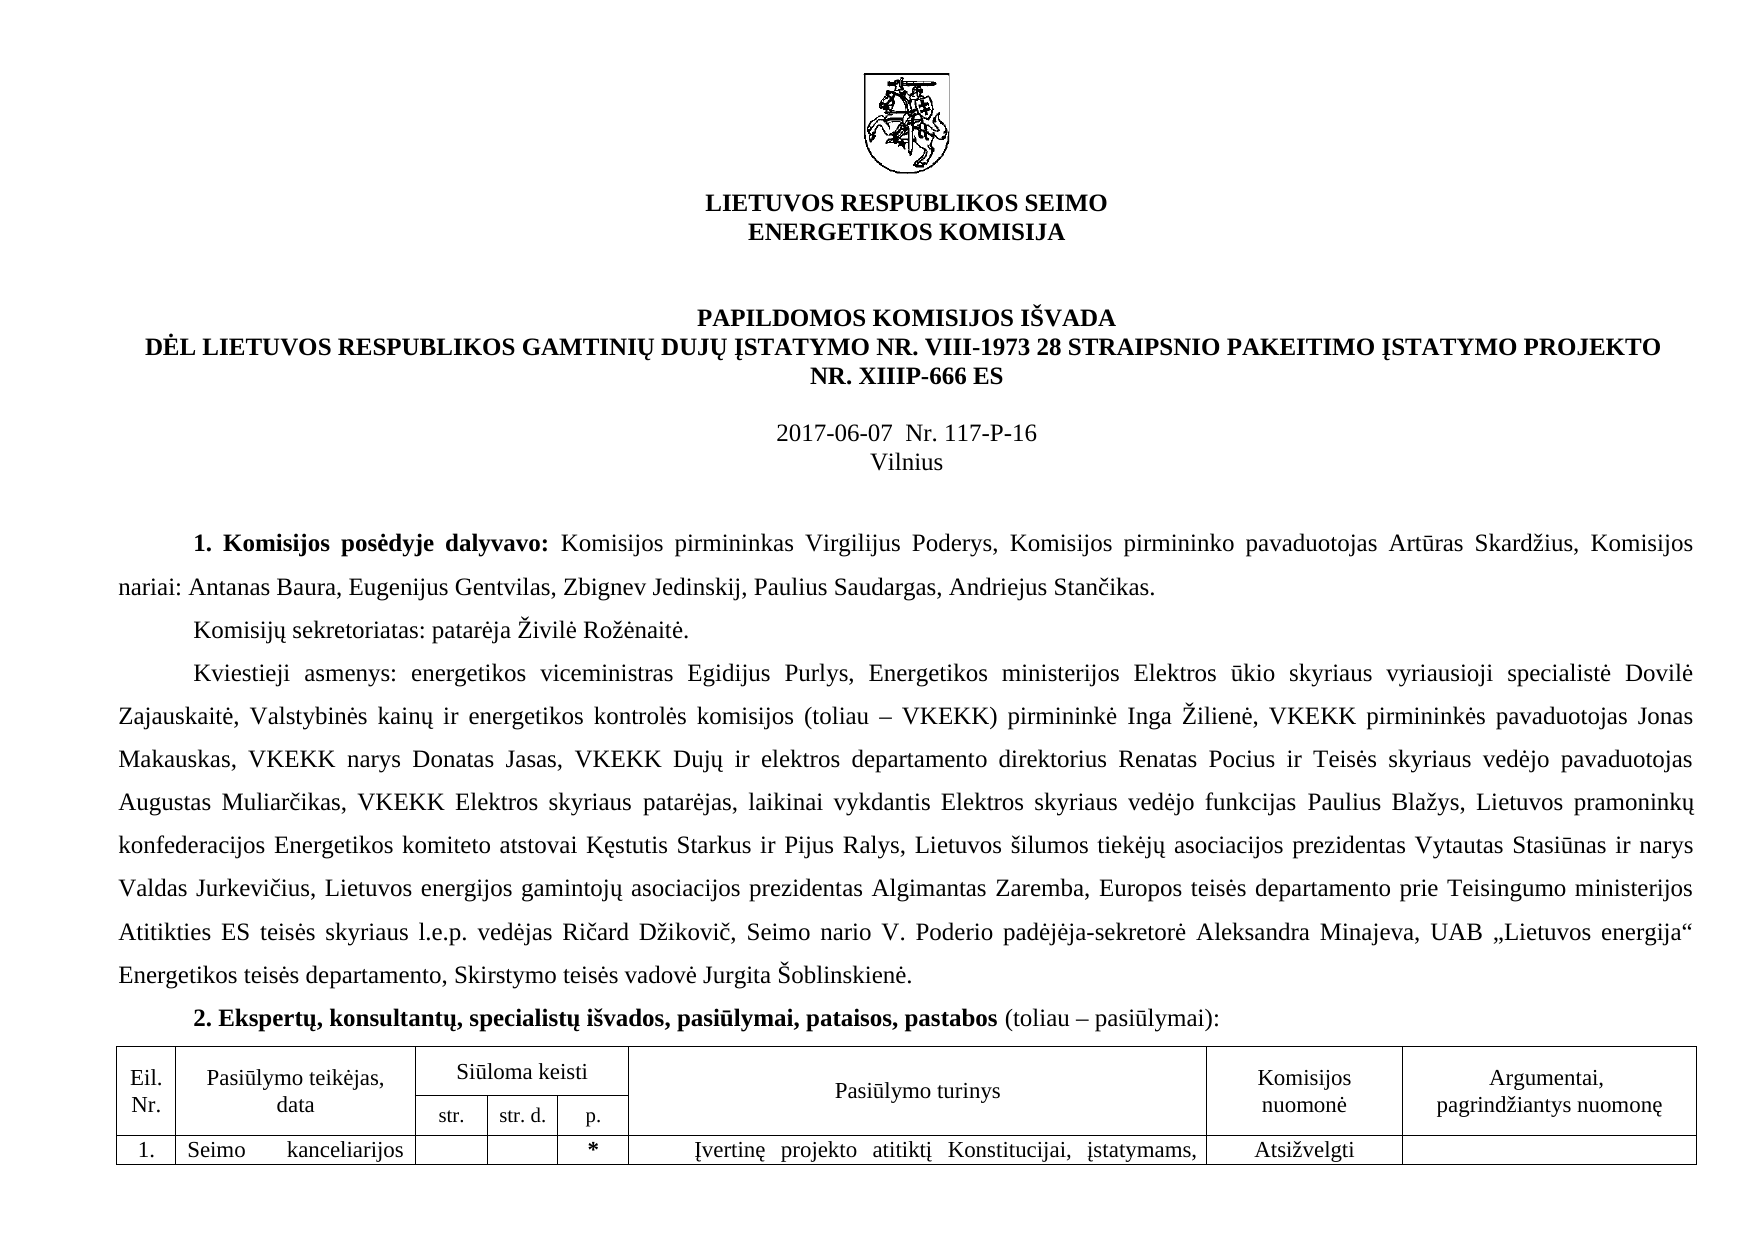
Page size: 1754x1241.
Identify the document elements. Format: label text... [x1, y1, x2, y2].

table_cell * [558, 1136, 628, 1164]
text 1. Komisijos posėdyje dalyvavo: Komisijos pirmininkas Virgilijus Poderys, Komisijos pirmininko pavaduotojas Artūras Skardžius, Komisijos nariai: Antanas Baura, Eugenijus Gentvilas, Zbignev Jedinskij, Paulius Saudargas, Andriejus Stančikas. [118, 528, 1695, 600]
table_header Argumentai, pagrindžiantys nuomonę [1403, 1047, 1696, 1134]
text Vilnius [118, 447, 1695, 476]
text 2. Ekspertų, konsultantų, specialistų išvados, pasiūlymai, pataisos, pastabos (toliau – pasiūlymai): [118, 1003, 1695, 1032]
table_cell str. d. [488, 1096, 557, 1134]
text 2017-06-07 Nr. 117-P-16 [118, 418, 1695, 447]
text PAPILDOMOS KOMISIJOS IŠVADA [118, 303, 1695, 332]
table_cell [1403, 1136, 1696, 1164]
table_header Pasiūlymo teikėjas, data [176, 1047, 415, 1134]
text LIETUVOS RESPUBLIKOS SEIMO [118, 188, 1695, 217]
table_header Komisijos nuomonė [1207, 1047, 1402, 1134]
table_cell 1. [117, 1136, 175, 1164]
table_header Eil. Nr. [117, 1047, 175, 1134]
text Kviestieji asmenys: energetikos viceministras Egidijus Purlys, Energetikos ministerijos Elektros ūkio skyriaus vyriausioji specialistė Dovilė Zajauskaitė, Valstybinės kainų ir energetikos kontrolės komisijos (toliau – VKEKK) pirmininkė Inga Žilienė, VKEKK pirmininkės pavaduotojas Jonas Makauskas, VKEKK narys Donatas Jasas, VKEKK Dujų ir elektros departamento direktorius Renatas Pocius ir Teisės skyriaus vedėjo pavaduotojas Augustas Muliarčikas, VKEKK Elektros skyriaus ​patarėjas, laikinai vykdantis Elektros skyriaus vedėjo funkcijas Paulius Blažys, Lietuvos pramoninkų konfederacijos Energetikos komiteto atstovai Kęstutis Starkus ir Pijus Ralys, Lietuvos šilumos tiekėjų asociacijos prezidentas Vytautas Stasiūnas ir narys Valdas Jurkevičius, Lietuvos energijos gamintojų asociacijos prezidentas Algimantas Zaremba, Europos teisės departamento prie Teisingumo ministerijos Atitikties ES teisės skyriaus l.e.p. vedėjas Ričard Džikovič, Seimo nario V. Poderio padėjėja-sekretorė Aleksandra Minajeva, UAB „Lietuvos energija“ Energetikos teisės departamento, Skirstymo teisės vadovė Jurgita Šoblinskienė. [118, 658, 1695, 988]
table_cell Įvertinę projekto atitiktį Konstitucijai, įstatymams, [629, 1136, 1206, 1164]
text Energetikos komisija [118, 217, 1695, 246]
table_header Siūloma keisti [416, 1047, 628, 1095]
table_cell str. [416, 1096, 487, 1134]
table_cell [488, 1136, 557, 1164]
table_cell p. [558, 1096, 628, 1134]
table_cell [416, 1136, 487, 1164]
text Komisijų sekretoriatas: patarėja Živilė Rožėnaitė. [118, 615, 1695, 643]
table_cell Seimo kanceliarijos [176, 1136, 415, 1164]
table_cell Atsižvelgti [1207, 1136, 1402, 1164]
table_header Pasiūlymo turinys [629, 1047, 1206, 1134]
text DĖL LIETUVOS RESPUBLIKOS gamtinių dujų ĮSTATYMO NR. VIII-1973 28 STRAIPSNIo PAKEITIMO ĮSTATYMO PROJEKTo Nr. XIIIP-666 ES [118, 332, 1695, 389]
